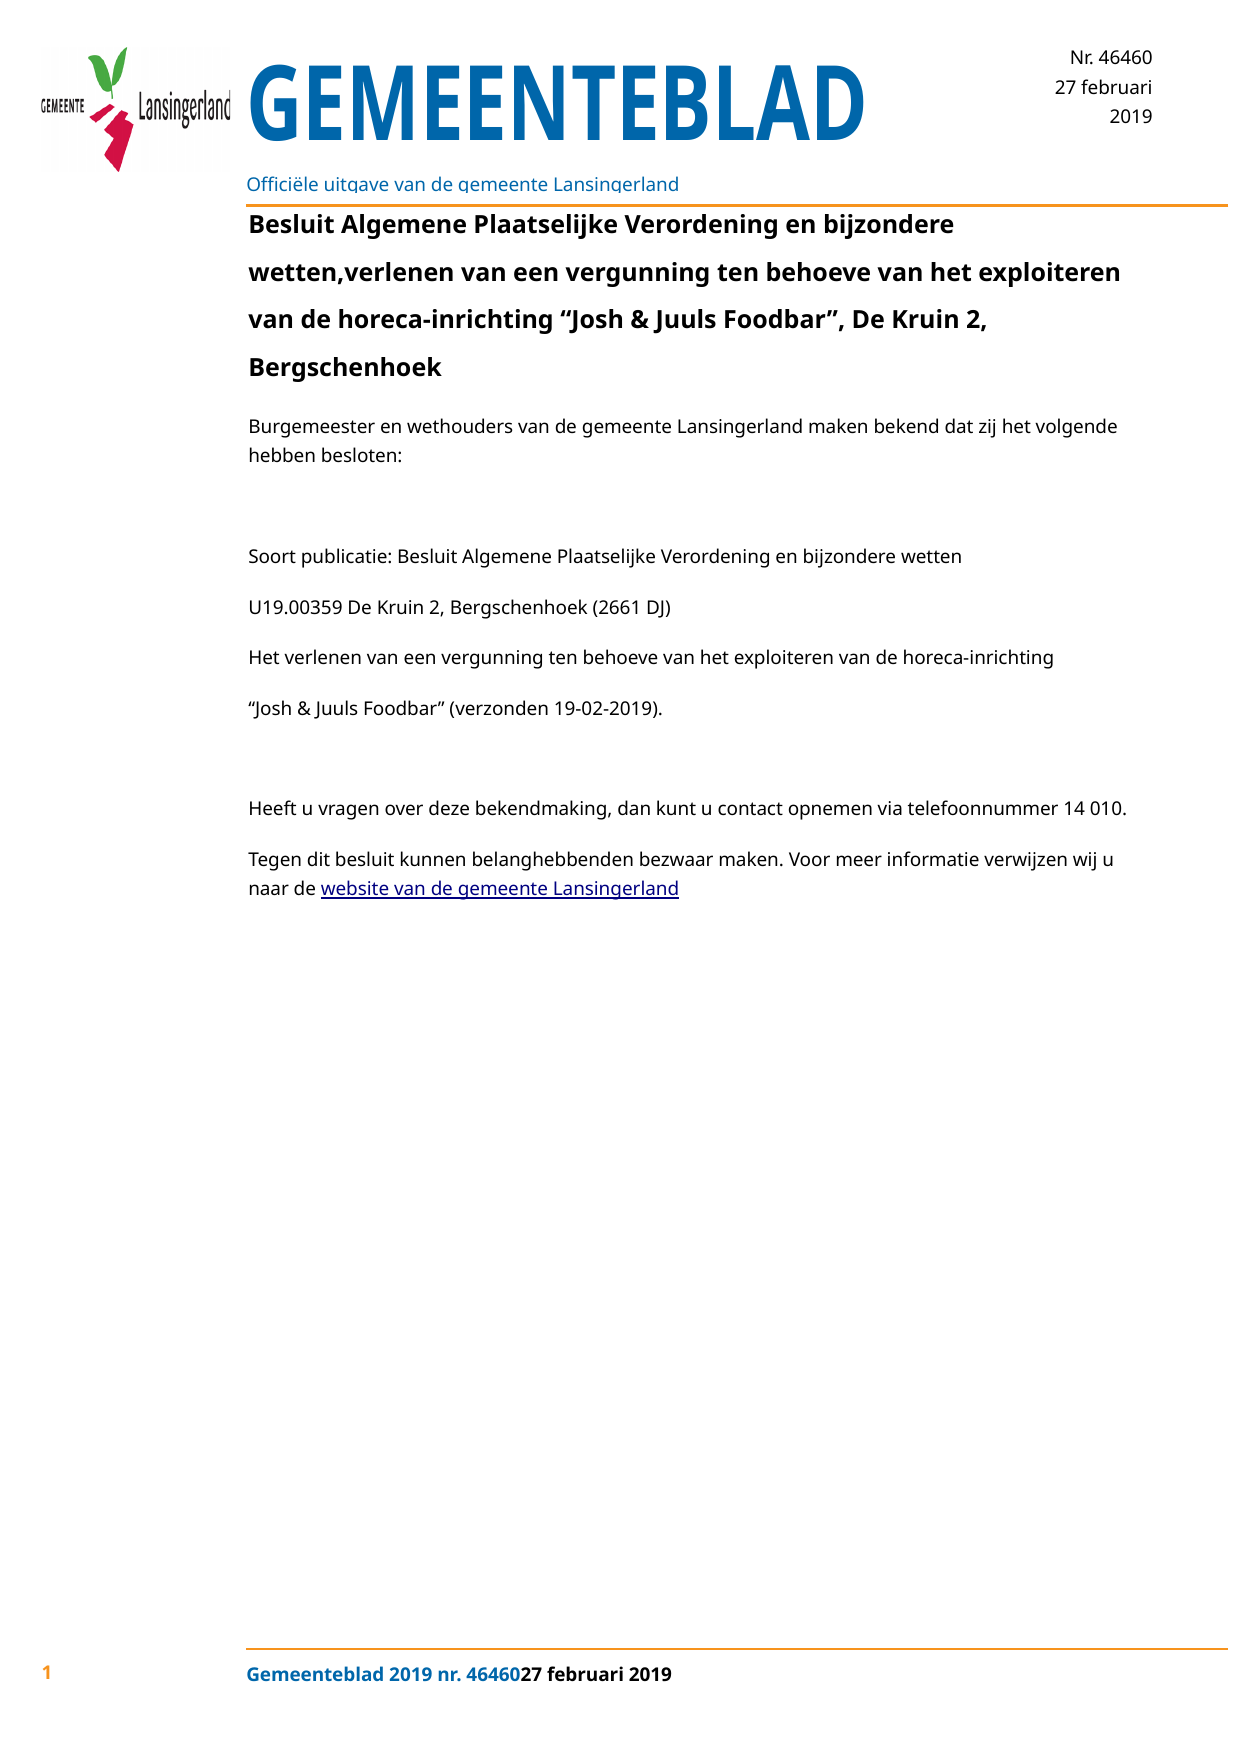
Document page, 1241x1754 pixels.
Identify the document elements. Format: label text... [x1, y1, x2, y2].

text Besluit Algemene Plaatselijke Verordening en bijzondere wetten,verlenen van een vergunning ten behoeve van het exploiteren van de horeca-inrichting “Josh & Juuls Foodbar”, De Kruin 2, Bergschenhoek [248, 207, 1152, 384]
text Tegen dit besluit kunnen belanghebbenden bezwaar maken. Voor meer informatie verwijzen wij u naar de website van de gemeente Lansingerland [248, 846, 1152, 901]
text Het verlenen van een vergunning ten behoeve van het exploiteren van de horeca-inrichting [248, 644, 1152, 670]
text Burgemeester en wethouders van de gemeente Lansingerland maken bekend dat zij het volgende hebben besloten: [248, 413, 1152, 468]
text Heeft u vragen over deze bekendmaking, dan kunt u contact opnemen via telefoonnummer 14 010. [248, 796, 1152, 821]
picture [41, 47, 231, 172]
text U19.00359 De Kruin 2, Bergschenhoek (2661 DJ) [248, 594, 1152, 620]
text Soort publicatie: Besluit Algemene Plaatselijke Verordening en bijzondere wetten [248, 543, 1152, 569]
text “Josh & Juuls Foodbar” (verzonden 19-02-2019). [248, 695, 1152, 721]
